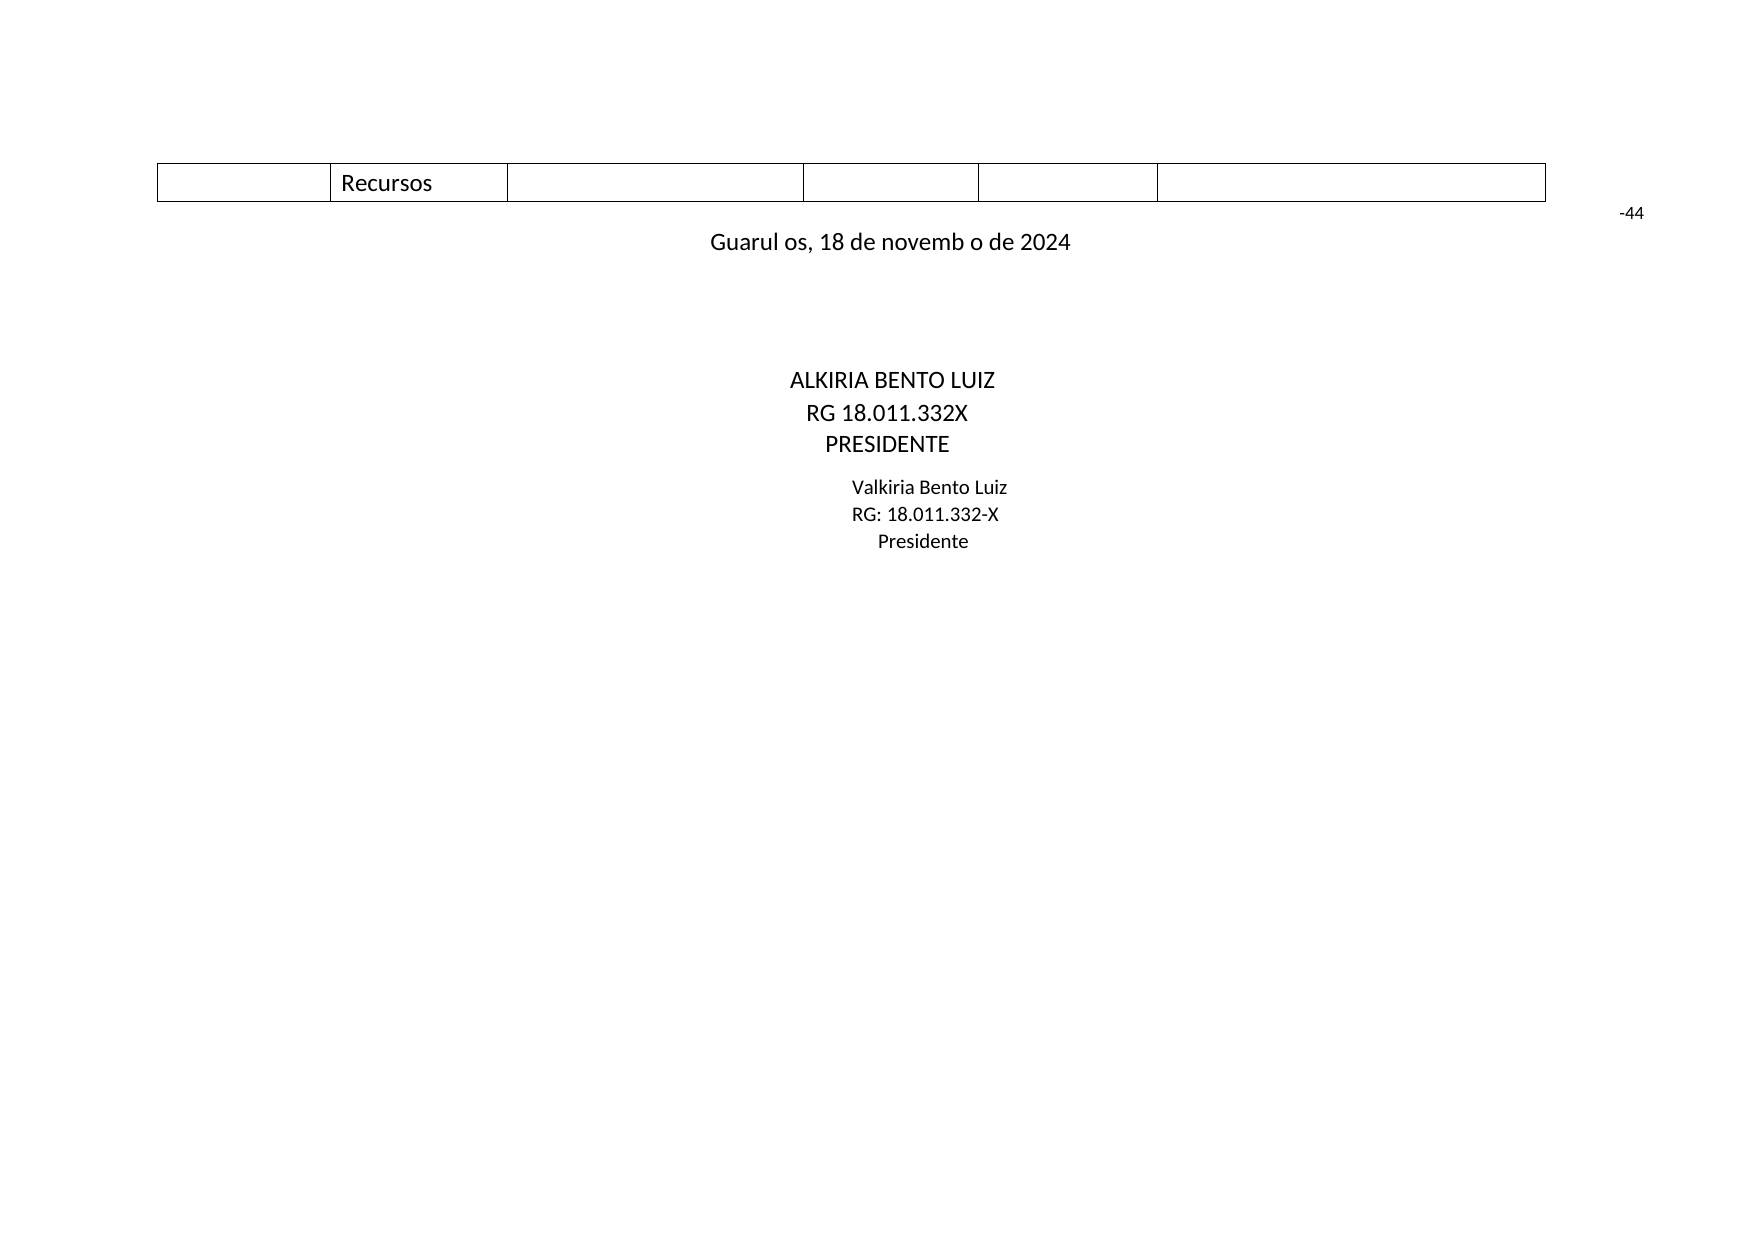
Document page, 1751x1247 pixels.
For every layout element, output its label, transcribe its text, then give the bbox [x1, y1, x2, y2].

text RG 18.011.332X PRESIDENTE [748, 397, 1026, 459]
table_cell [1158, 164, 1545, 201]
table_cell [508, 164, 803, 201]
table_cell [979, 164, 1157, 201]
table_cell Recursos [331, 164, 507, 201]
text ALKIRIA BENTO LUIZ [748, 364, 1037, 395]
text Presidente [202, 529, 1645, 554]
table_cell [1546, 163, 1556, 201]
text Guarul os, 18 de novemb o de 2024 [710, 226, 1645, 257]
text RG: 18.011.332-X [852, 501, 1645, 527]
text -44 [1619, 202, 1645, 224]
text Valkiria Bento Luiz [852, 474, 1645, 500]
table_cell [158, 164, 330, 201]
table_cell [804, 164, 978, 201]
